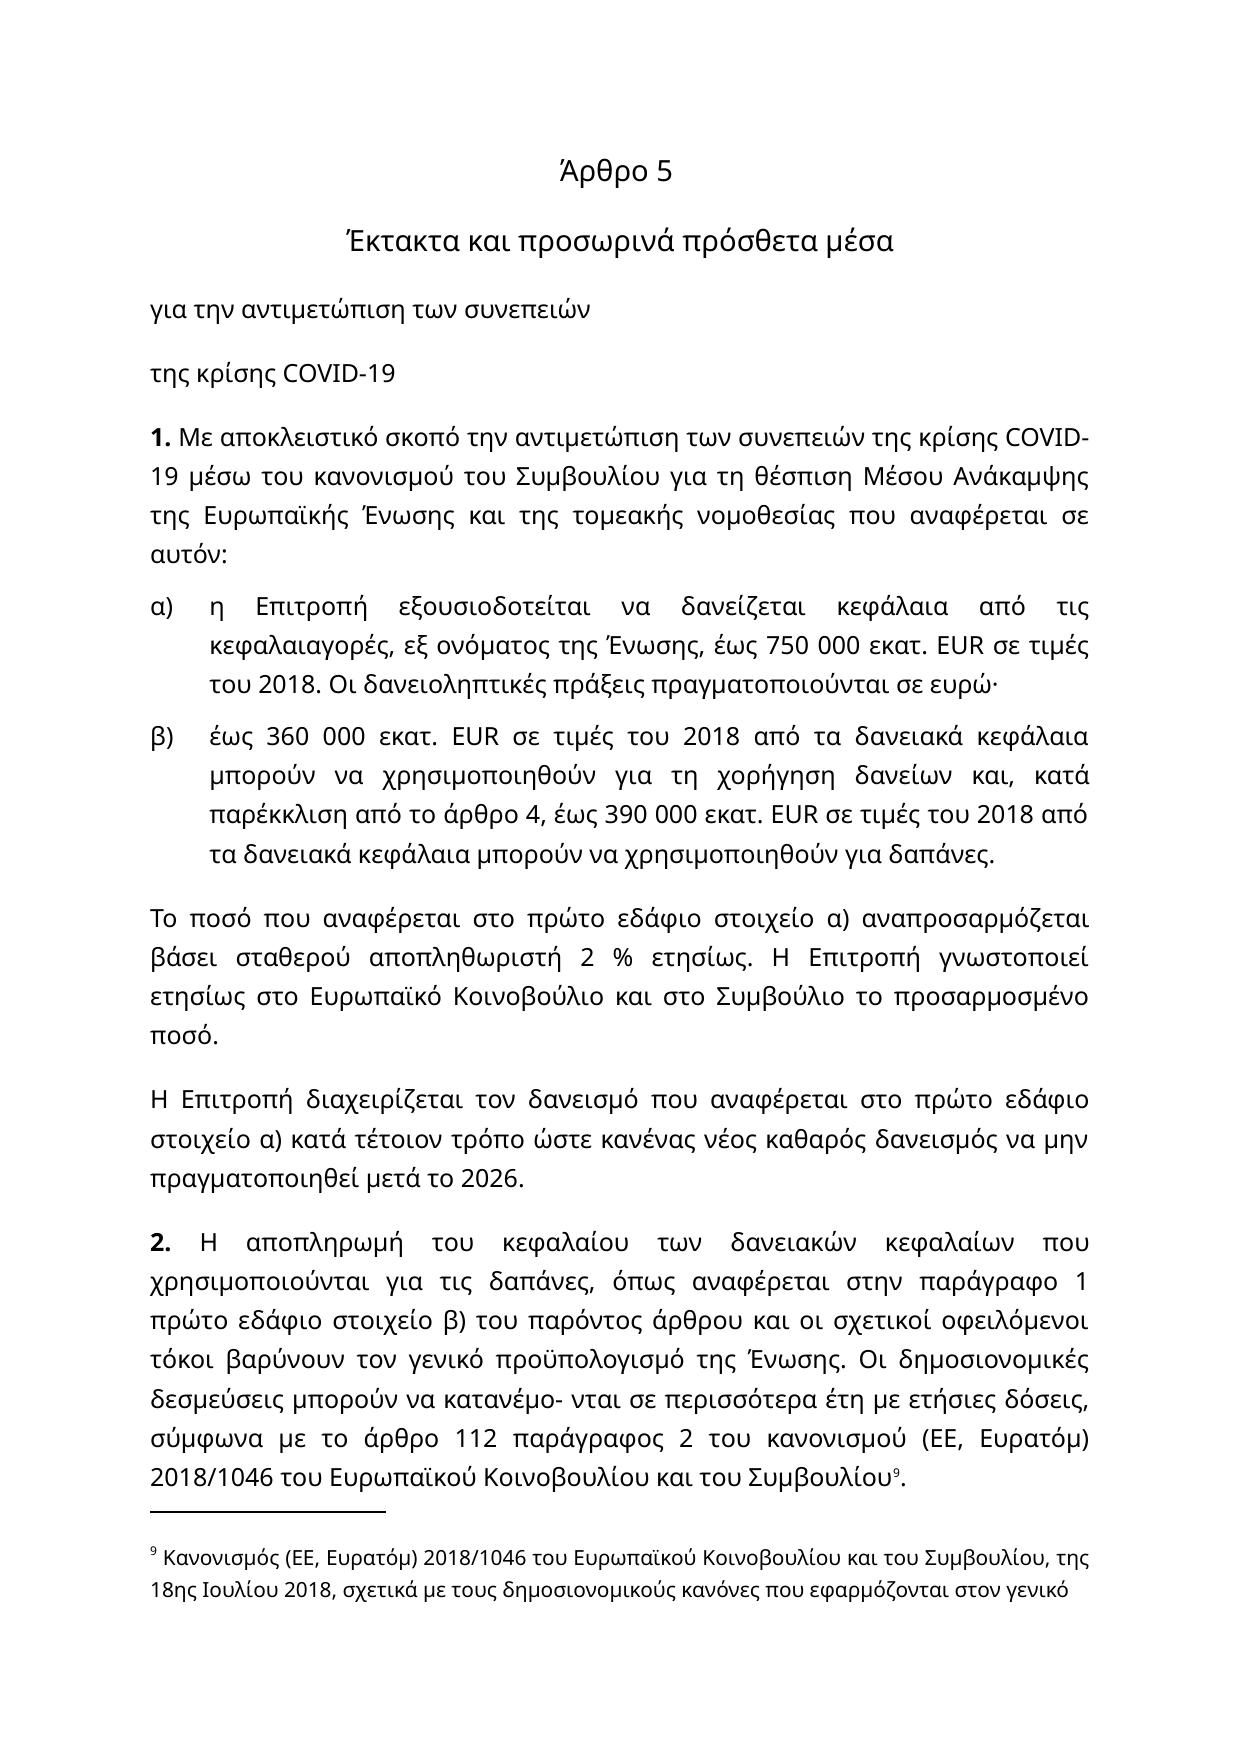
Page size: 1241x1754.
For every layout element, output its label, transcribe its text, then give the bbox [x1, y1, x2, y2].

list β) έως 360 000 εκατ. EUR σε τιμές του 2018 από τα δανειακά κεφάλαια μπορούν να χρησιμοποιηθούν για τη χορήγηση δανείων και, κατά παρέκκλιση από το άρθρο 4, έως 390 000 εκατ. EUR σε τιμές του 2018 από τα δανειακά κεφάλαια μπορούν να χρησιμοποιηθούν για δαπάνες. [150, 719, 1090, 870]
text 1. Με αποκλειστικό σκοπό την αντιμετώπιση των συνεπειών της κρίσης COVID-19 μέσω του κανονισμού του Συμβουλίου για τη θέσπιση Μέσου Ανάκαμψης της Ευρωπαϊκής Ένωσης και της τομεακής νομοθεσίας που αναφέρεται σε αυτόν: [150, 419, 1090, 571]
text 2. Η αποπληρωμή του κεφαλαίου των δανειακών κεφαλαίων που χρησιμοποιούνται για τις δαπάνες, όπως αναφέρεται στην παράγραφο 1 πρώτο εδάφιο στοιχείο β) του παρόντος άρθρου και οι σχετικοί οφειλόμενοι τόκοι βαρύνουν τον γενικό προϋπολογισμό της Ένωσης. Οι δημοσιονομικές δεσμεύσεις μπορούν να κατανέμο- νται σε περισσότερα έτη με ετήσιες δόσεις, σύμφωνα με το άρθρο 112 παράγραφος 2 του κανονισμού (ΕΕ, Ευρατόμ) 2018/1046 του Ευρωπαϊκού Κοινοβουλίου και του Συμβουλίου. [150, 1224, 1090, 1494]
text Το ποσό που αναφέρεται στο πρώτο εδάφιο στοιχείο α) αναπροσαρμόζεται βάσει σταθερού αποπληθωριστή 2 % ετησίως. Η Επιτροπή γνωστοποιεί ετησίως στο Ευρωπαϊκό Κοινοβούλιο και στο Συμβούλιο το προσαρμοσμένο ποσό. [150, 900, 1090, 1052]
text της κρίσης COVID-19 [150, 355, 1090, 389]
list α) η Επιτροπή εξουσιοδοτείται να δανείζεται κεφάλαια από τις κεφαλαιαγορές, εξ ονόματος της Ένωσης, έως 750 000 εκατ. EUR σε τιμές του 2018. Οι δανειοληπτικές πράξεις πραγματοποιούνται σε ευρώ· [150, 589, 1090, 701]
text Η Επιτροπή διαχειρίζεται τον δανεισμό που αναφέρεται στο πρώτο εδάφιο στοιχείο α) κατά τέτοιον τρόπο ώστε κανένας νέος καθαρός δανεισμός να μην πραγματοποιηθεί μετά το 2026. [150, 1082, 1090, 1194]
subtitle Άρθρο 5 [150, 150, 1090, 190]
text Κανονισμός (ΕΕ, Ευρατόμ) 2018/1046 του Ευρωπαϊκού Κοινοβουλίου και του Συμβουλίου, της 18ης Ιουλίου 2018, σχετικά με τους δημοσιονομικούς κανόνες που εφαρμόζονται στον γενικό [150, 1543, 1090, 1604]
subtitle Έκτακτα και προσωρινά πρόσθετα μέσα [150, 221, 1090, 260]
text για την αντιμετώπιση των συνεπειών [150, 291, 1090, 325]
